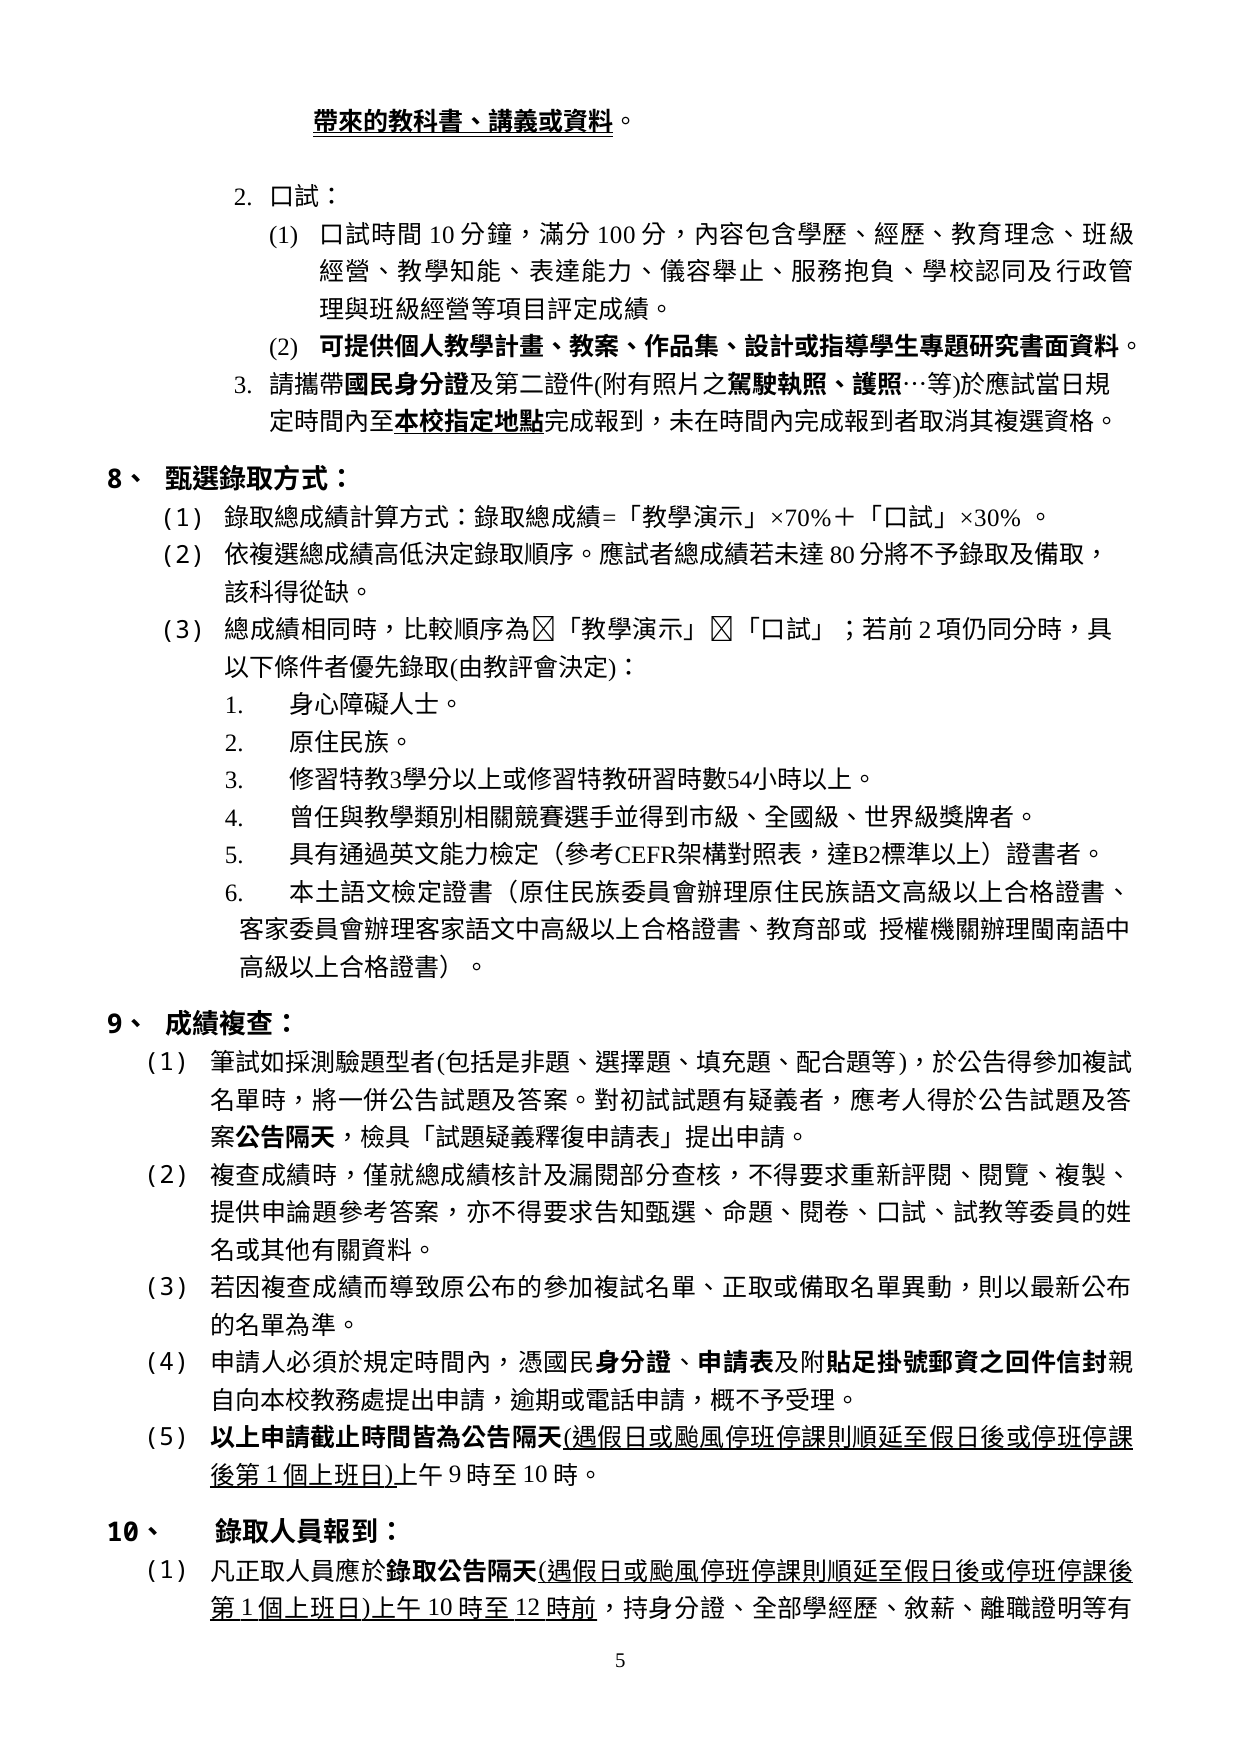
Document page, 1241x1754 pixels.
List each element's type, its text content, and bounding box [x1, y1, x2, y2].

list 以上申請截止時間皆為公告隔天(遇假日或颱風停班停課則順延至假日後或停班停課後第1個上班日)上午9時至10時。 [144, 1417, 1134, 1492]
list 原住民族。 [224, 721, 1134, 758]
list 甄選錄取方式： [106, 457, 1134, 496]
list 錄取人員報到： [106, 1510, 1134, 1550]
list 筆試如採測驗題型者(包括是非題、選擇題、填充題、配合題等)，於公告得參加複試名單時，將一併公告試題及答案。對初試試題有疑義者，應考人得於公告試題及答案公告隔天，檢具「試題疑義釋復申請表」提出申請。 [144, 1042, 1134, 1154]
list 本土語文檢定證書（原住民族委員會辦理原住民族語文高級以上合格證書、客家委員會辦理客家語文中高級以上合格證書、教育部或 授權機關辦理閩南語中高級以上合格證書）。 [224, 871, 1134, 983]
list 申請人必須於規定時間內，憑國民身分證、申請表及附貼足掛號郵資之回件信封親自向本校教務處提出申請，逾期或電話申請，概不予受理。 [144, 1342, 1134, 1417]
list 若因複查成績而導致原公布的參加複試名單、正取或備取名單異動，則以最新公布的名單為準。 [144, 1267, 1134, 1342]
list 修習特教3學分以上或修習特教研習時數54小時以上。 [224, 758, 1134, 796]
list 複查成績時，僅就總成績核計及漏閱部分查核，不得要求重新評閱、閱覽、複製、提供申論題參考答案，亦不得要求告知甄選、命題、閱卷、口試、試教等委員的姓名或其他有關資料。 [144, 1154, 1134, 1267]
list 依複選總成績高低決定錄取順序。應試者總成績若未達80分將不予錄取及備取，該科得從缺。 [160, 533, 1134, 608]
list 口試時間10分鐘，滿分100分，內容包含學歷、經歷、教育理念、班級經營、教學知能、表達能力、儀容舉止、服務抱負、學校認同及行政管理與班級經營等項目評定成績。 [269, 213, 1134, 325]
list 具有通過英文能力檢定（參考CEFR架構對照表，達B2標準以上）證書者。 [224, 833, 1134, 871]
list 帶來的教科書、講義或資料。 [269, 100, 1134, 138]
list 請攜帶國民身分證及第二證件(附有照片之駕駛執照、護照…等)於應試當日規定時間內至本校指定地點完成報到，未在時間內完成報到者取消其複選資格。 [233, 363, 1134, 438]
list 錄取總成績計算方式：錄取總成績=「教學演示」×70%＋「口試」×30% 。 [160, 496, 1134, 533]
list 凡正取人員應於錄取公告隔天(遇假日或颱風停班停課則順延至假日後或停班停課後第1個上班日)上午10時至12時前，持身分證、全部學經歷、敘薪、離職證明等有 [144, 1550, 1134, 1625]
list 可提供個人教學計畫、教案、作品集、設計或指導學生專題研究書面資料。 [269, 325, 1134, 363]
list 身心障礙人士。 [224, 683, 1134, 721]
list 口試： [233, 175, 1134, 213]
list 曾任與教學類別相關競賽選手並得到市級、全國級、世界級獎牌者。 [224, 796, 1134, 833]
list 總成績相同時，比較順序為「教學演示」「口試」；若前2項仍同分時，具以下條件者優先錄取(由教評會決定)： [160, 608, 1134, 683]
list 成績複查： [106, 1002, 1134, 1042]
